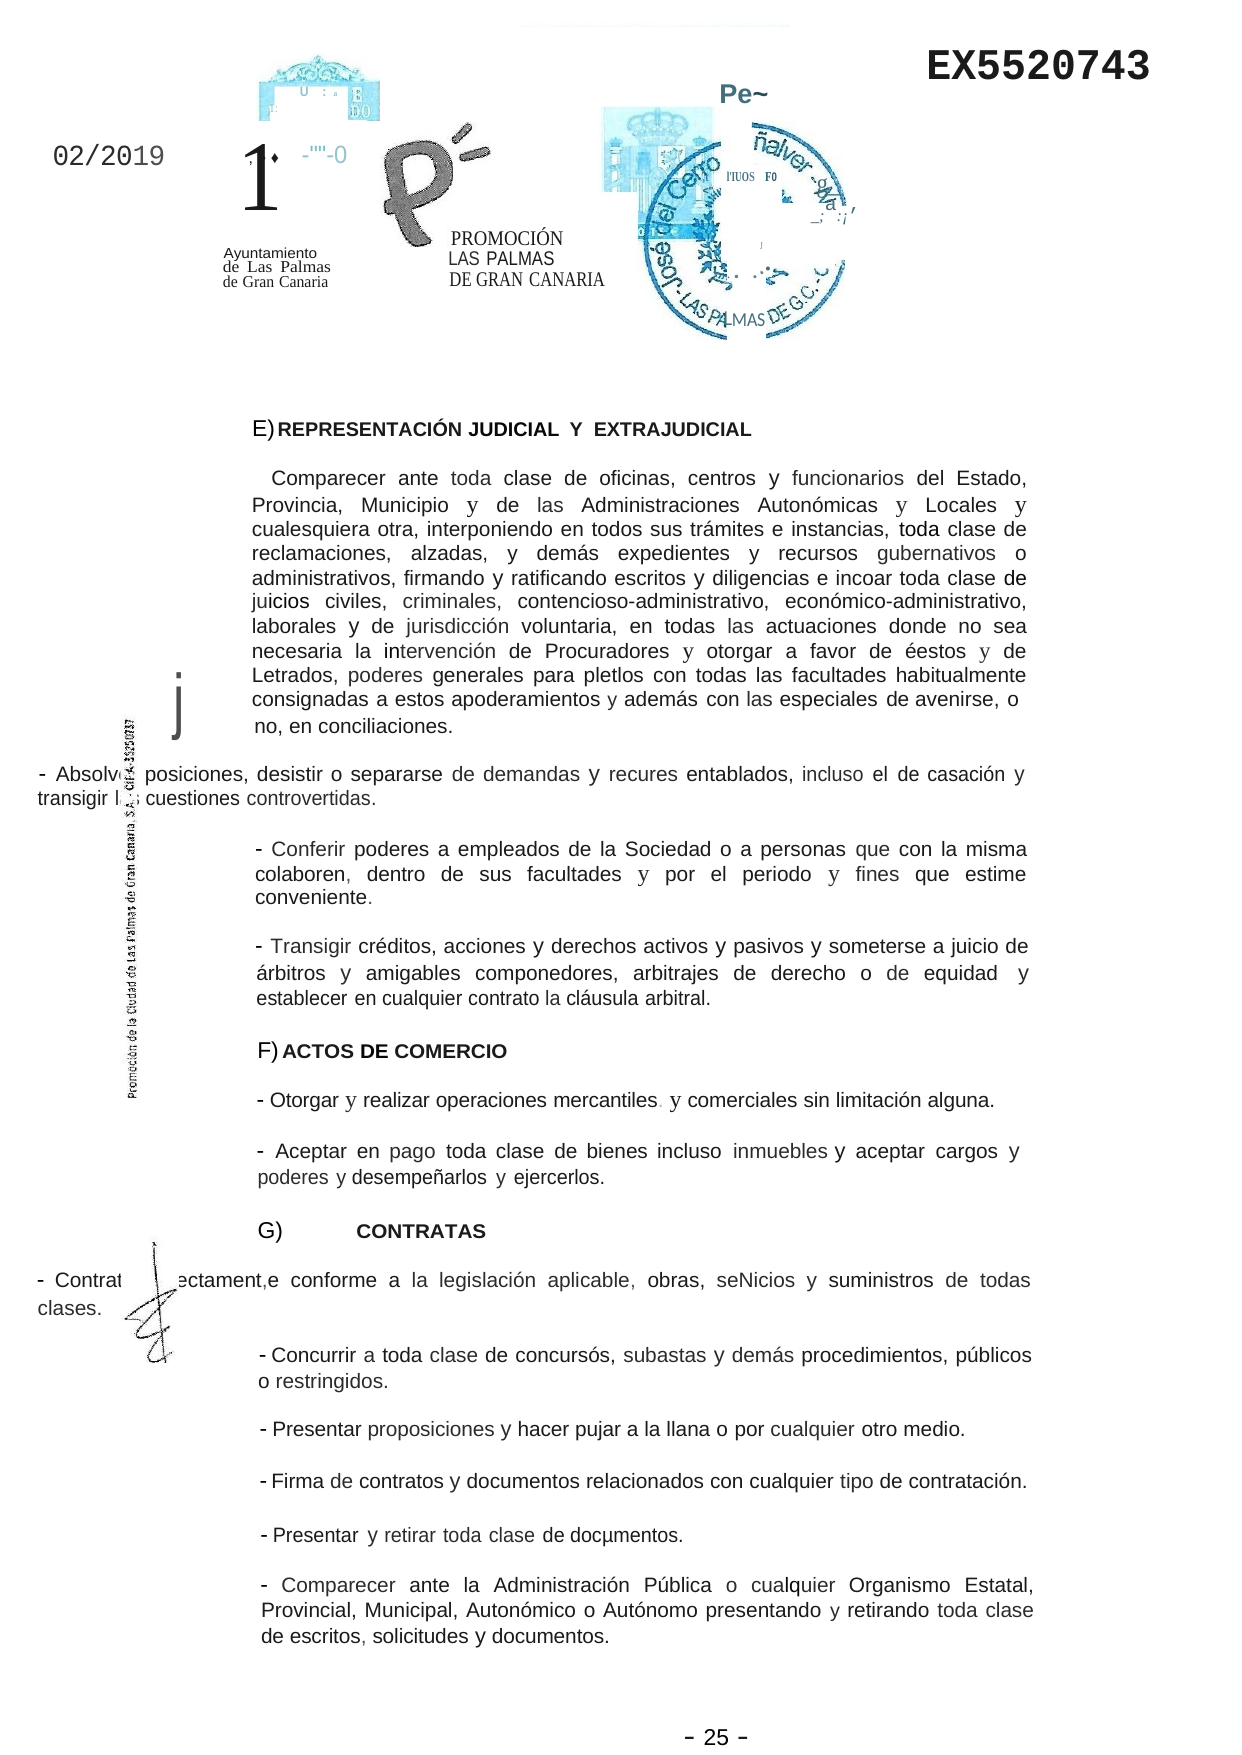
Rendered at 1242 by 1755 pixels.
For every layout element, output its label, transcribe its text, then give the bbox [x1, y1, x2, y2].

text , ♦ ♦ -""-0 [283, 142, 348, 169]
text ,t l'IUOS F0 <" [733, 169, 751, 196]
list Presentar proposiciones y hacer pujar a la llana o por cualquier otro medio. [259, 1415, 1237, 1441]
list Comparecer ante la Administración Pública o cualquier Organismo Estatal, Provincial, Municipal, Autonómico o Autónomo presentando y retirando toda clase de escritos, solicitudes y documentos. [260, 1571, 1034, 1649]
list Contratar directament,e conforme a la legislación aplicable, obras, seNicios y suministros de todas clases. [37, 1266, 121, 1319]
text EX5520743 [926, 43, 1237, 93]
list Concurrir a toda clase de concursós, subastas y demás procedimientos, públicos o restringidos. [258, 1341, 1032, 1393]
text PROMOCIÓN [451, 227, 598, 250]
text LAS PALMAS [448, 250, 598, 269]
list Otorgar y realizar operaciones mercantiles. y comerciales sin limitación alguna. [256, 1085, 1237, 1113]
text L [733, 307, 766, 330]
text J [733, 240, 762, 252]
list Conferir poderes a empleados de la Sociedad o a personas que con la misma colaboren, dentro de sus facultades y por el periodo y fines que estime conveniente. [255, 837, 1027, 909]
text DE GRAN CANARIA [449, 269, 598, 291]
list Contratar directament,e conforme a la legislación aplicable, obras, seNicios y suministros de todas clases. [179, 1266, 1031, 1319]
text Ayuntamiento de Las Palmas de Gran Canaria [223, 249, 331, 291]
text U : a : [37, 84, 256, 99]
text no, en conciliaciones. [254, 714, 1237, 738]
list CONTRATAS [257, 1217, 1237, 1243]
text Comparecer ante toda clase de oficinas, centros y funcionarios del Estado, Provincia, Municipio y de las Administraciones Autonómicas y Locales y cualesquiera otra, interponiendo en todos sus trámites e instancias, toda clase de reclamaciones, alzadas, y demás expedientes y recursos gubernativos o administrativos, firmando y ratificando escritos y diligencias e incoar toda clase de juicios civiles, criminales, contencioso-administrativo, económico-administrativo, laborales y de jurisdicción voluntaria, en todas las actuaciones donde no sea necesaria la intervención de Procuradores y otorgar a favor de éestos y de Letrados, poderes generales para pletlos con todas las facultades habitualmente consignadas a estos apoderamientos y además con las especiales de avenirse, o [252, 466, 1027, 711]
list Transigir créditos, acciones y derechos activos y pasivos y someterse a juicio de árbitros y amigables componedores, arbitrajes de derecho o de equidad y establecer en cualquier contrato la cláusula arbitral. [255, 932, 1029, 1010]
text Pe~ [380, 85, 768, 107]
list REPRESENTACIÓN JUDICIAL Y EXTRAJUDICIAL [252, 415, 1237, 442]
subtitle g_ [847, 169, 1237, 199]
text 1 [237, 122, 283, 233]
text poderes y desempeñarlos y ejercerlos. [257, 1165, 1237, 1189]
text _;a:¡, [811, 199, 1237, 227]
text 1: [37, 102, 256, 114]
list Absolver posiciones, desistir o separarse de demandas y recures entablados, incluso el de casación y transigir las cuestiones controvertidas. [37, 760, 120, 810]
text j [173, 660, 185, 741]
list Absolver posiciones, desistir o separarse de demandas y recures entablados, incluso el de casación y transigir las cuestiones controvertidas. [138, 760, 1025, 810]
list Presentar y retirar toda clase de docµmentos. [260, 1521, 1237, 1547]
text 02/2019 [52, 142, 165, 174]
list Firma de contratos y documentos relacionados con cualquier tipo de contratación. [259, 1467, 1237, 1493]
list Aceptar en pago toda clase de bienes incluso inmuebles y aceptar cargos y [256, 1137, 1237, 1163]
list ACTOS DE COMERCIO [257, 1037, 1237, 1064]
